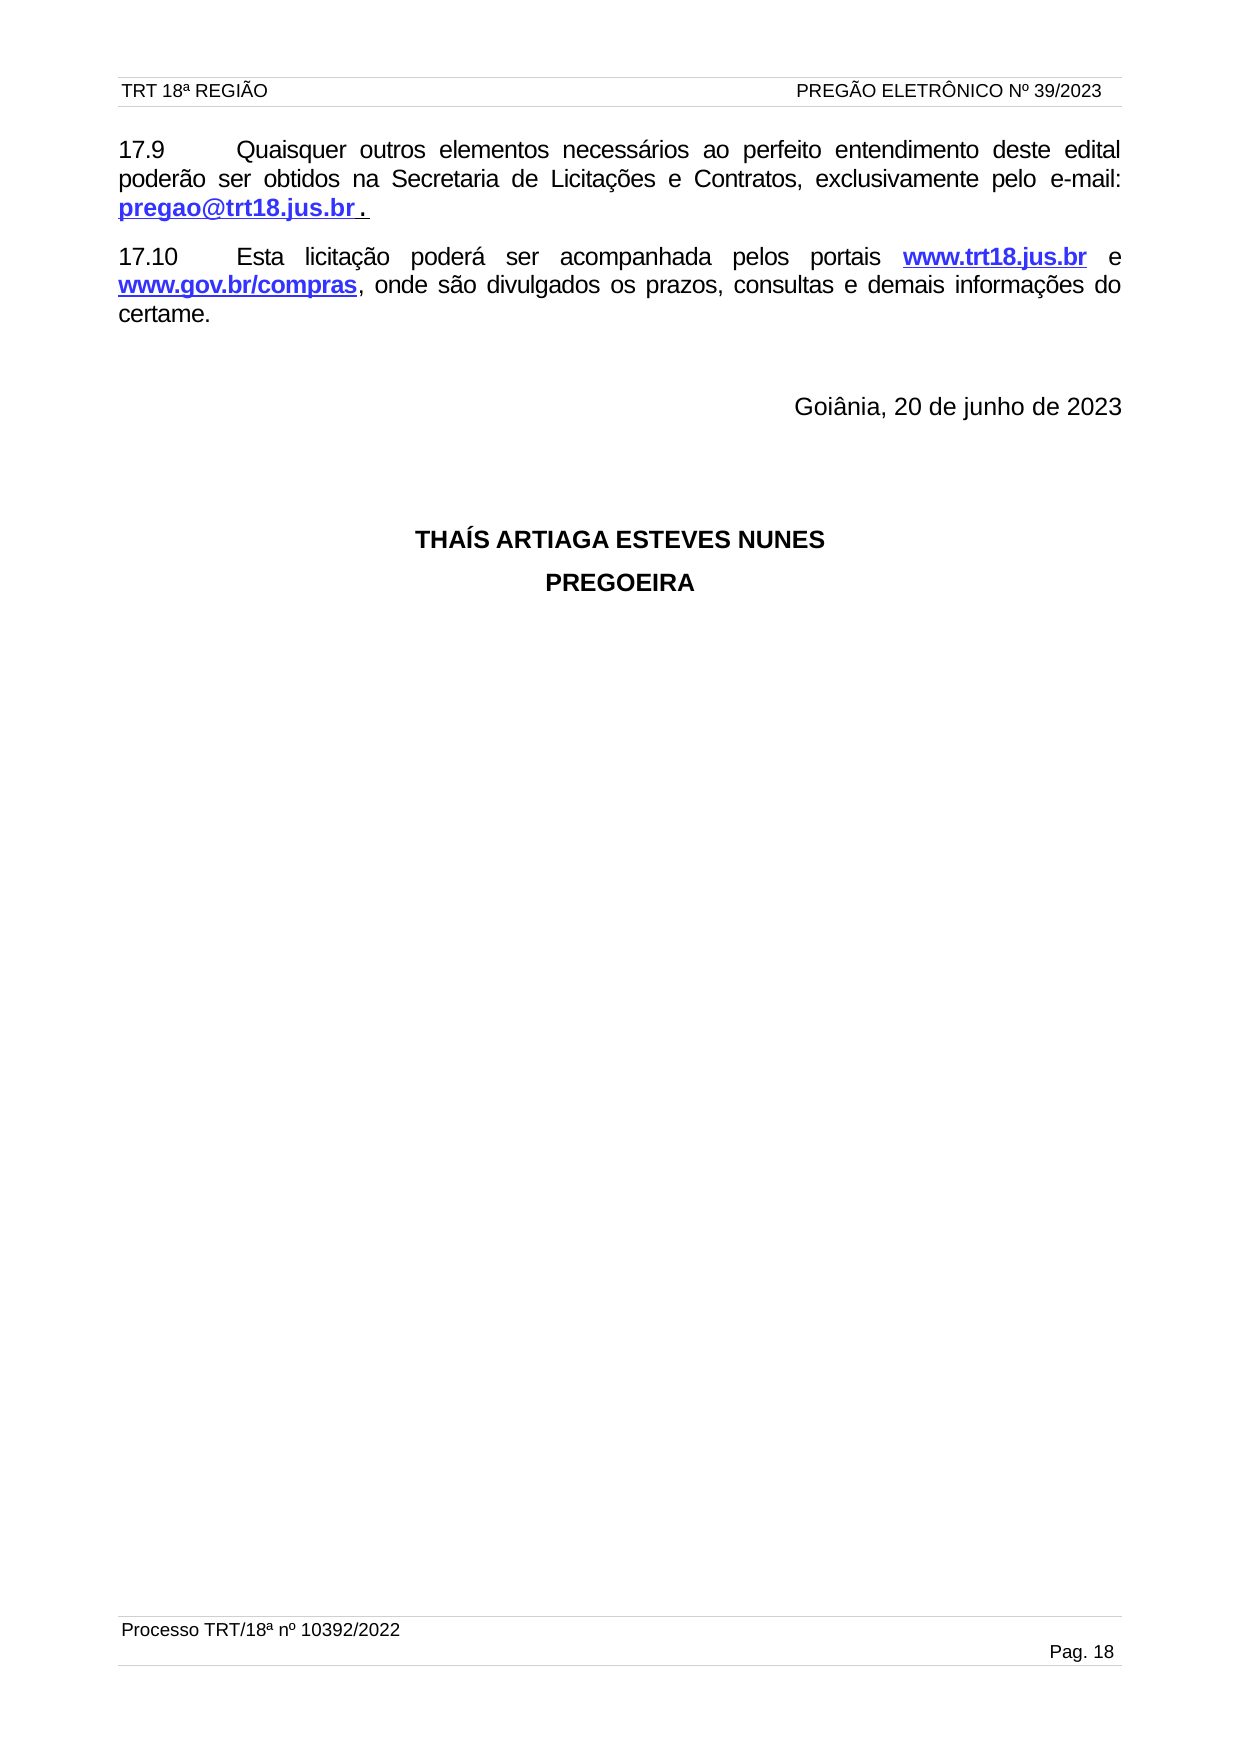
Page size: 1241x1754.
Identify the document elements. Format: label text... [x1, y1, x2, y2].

list 17.9 Quaisquer outros elementos necessários ao perfeito entendimento deste edital poderão ser obtidos na Secretaria de Licitações e Contratos, exclusivamente pelo e-mail: pregao@trt18.jus.br. [118, 136, 1122, 224]
text Goiânia, 20 de junho de 2023 [118, 392, 1122, 421]
text THAÍS ARTIAGA ESTEVES NUNES [118, 525, 1122, 553]
list 17.10 Esta licitação poderá ser acompanhada pelos portais www.trt18.jus.br e www.gov.br/compras, onde são divulgados os prazos, consultas e demais informações do certame. [118, 242, 1122, 328]
text PREGOEIRA [118, 568, 1122, 597]
